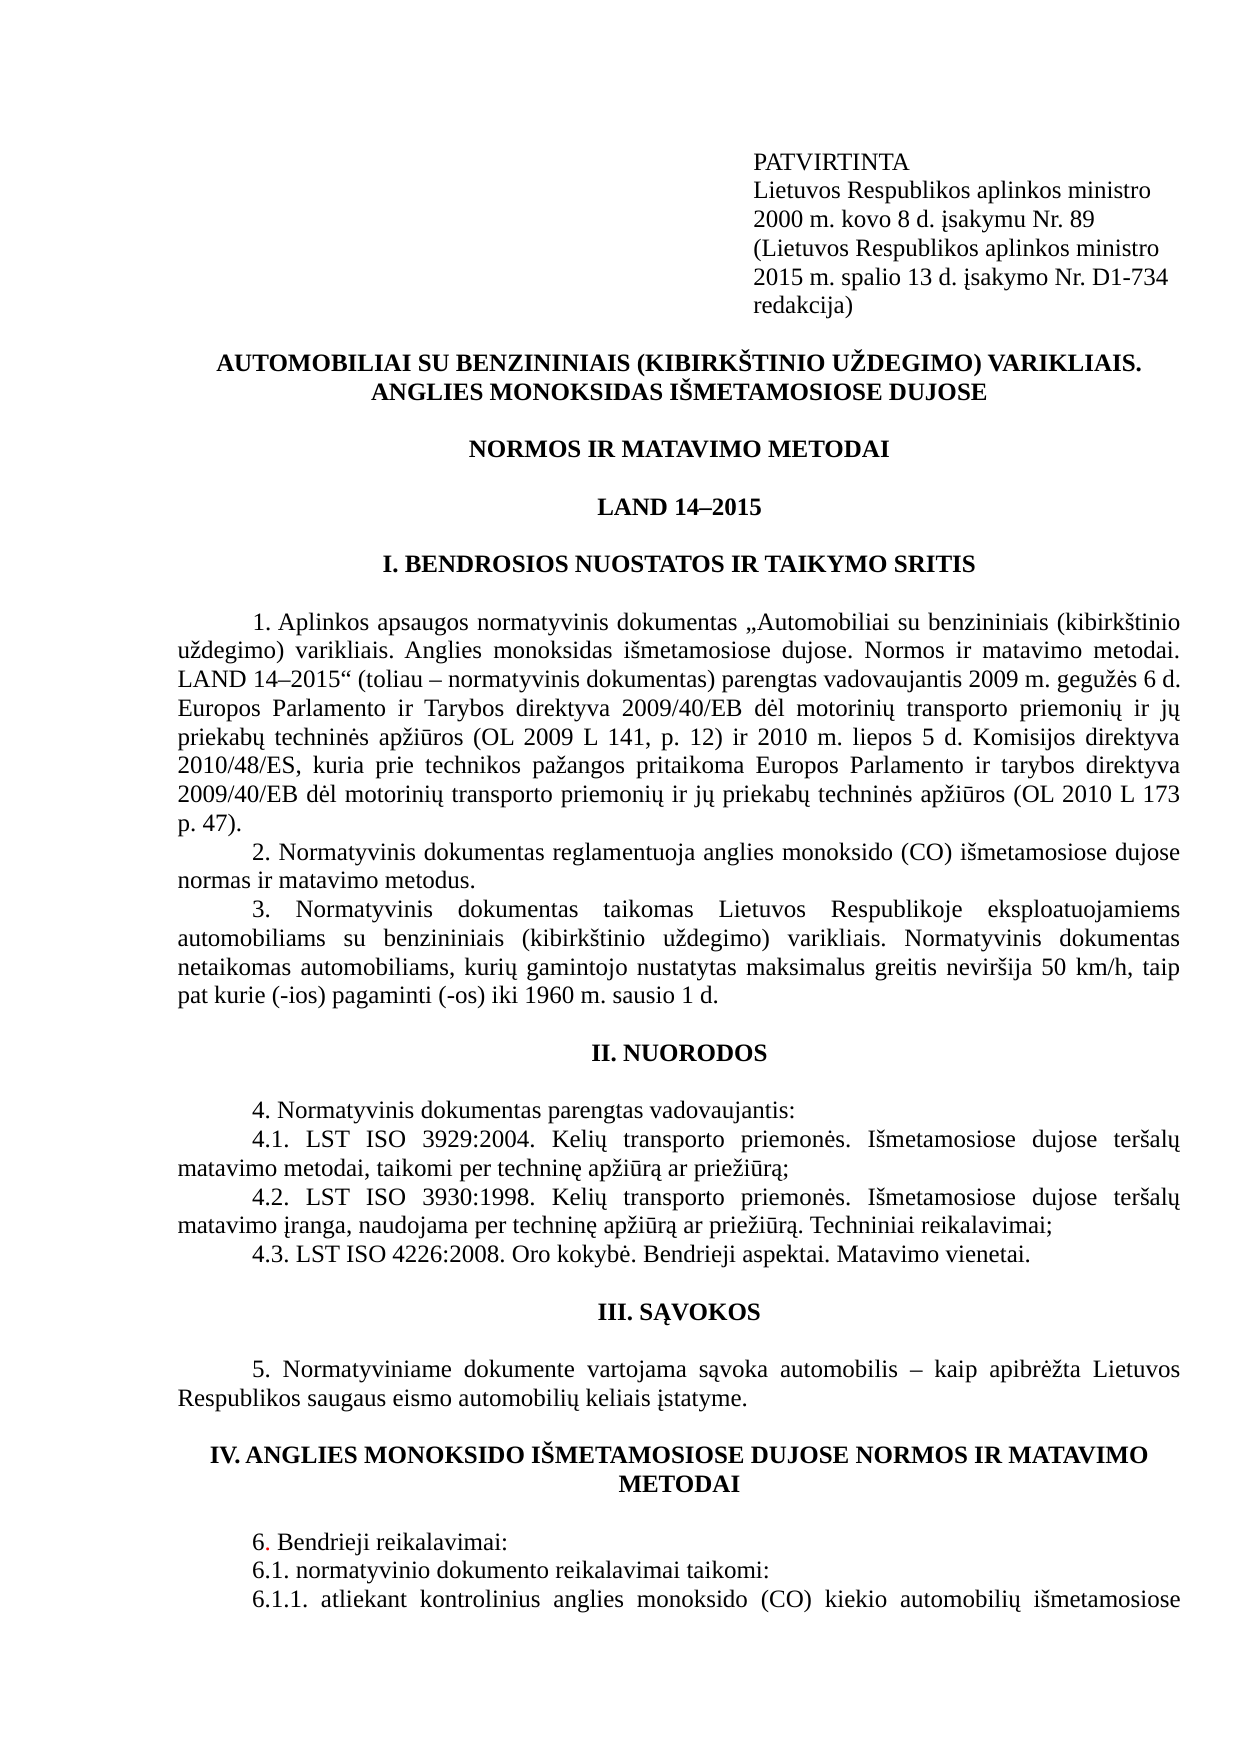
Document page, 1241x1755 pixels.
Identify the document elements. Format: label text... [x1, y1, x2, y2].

text 4.1. LST ISO 3929:2004. Kelių transporto priemonės. Išmetamosiose dujose teršalų matavimo metodai, taikomi per techninę apžiūrą ar priežiūrą; [177, 1124, 1181, 1182]
text Lietuvos Respublikos aplinkos ministro 2000 m. kovo 8 d. įsakymu Nr. 89 [753, 176, 1181, 233]
text PATVIRTINTA [753, 147, 1181, 176]
text 4.3. LST ISO 4226:2008. Oro kokybė. Bendrieji aspektai. Matavimo vienetai. [177, 1239, 1181, 1268]
text AUTOMOBILIAI SU BENZININIAIS (KIBIRKŠTINIO UŽDEGIMO) VARIKLIAIS. ANGLIES MONOKSIDAS IŠMETAMOSIOSE DUJOSE [177, 348, 1181, 406]
text III. SĄVOKOS [177, 1297, 1181, 1326]
text 3. Normatyvinis dokumentas taikomas Lietuvos Respublikoje eksploatuojamiems automobiliams su benzininiais (kibirkštinio uždegimo) varikliais. Normatyvinis dokumentas netaikomas automobiliams, kurių gamintojo nustatytas maksimalus greitis neviršija 50 km/h, taip pat kurie (-ios) pagaminti (-os) iki 1960 m. sausio 1 d. [177, 894, 1181, 1009]
text 4. Normatyvinis dokumentas parengtas vadovaujantis: [177, 1096, 1181, 1124]
text 6.1.1. atliekant kontrolinius anglies monoksido (CO) kiekio automobilių išmetamosiose [177, 1584, 1181, 1613]
text 2. Normatyvinis dokumentas reglamentuoja anglies monoksido (CO) išmetamosiose dujose normas ir matavimo metodus. [177, 837, 1181, 894]
text (Lietuvos Respublikos aplinkos ministro 2015 m. spalio 13 d. įsakymo Nr. D1-734 redakcija) [753, 233, 1181, 319]
text 4.2. LST ISO 3930:1998. Kelių transporto priemonės. Išmetamosiose dujose teršalų matavimo įranga, naudojama per techninę apžiūrą ar priežiūrą. Techniniai reikalavimai; [177, 1182, 1181, 1239]
text 5. Normatyviniame dokumente vartojama sąvoka automobilis – kaip apibrėžta Lietuvos Respublikos saugaus eismo automobilių keliais įstatyme. [177, 1354, 1181, 1412]
text IV. ANGLIES MONOKSIDO IŠMETAMOSIOSE DUJOSE NORMOS IR MATAVIMO METODAI [177, 1441, 1181, 1498]
text 6.1. normatyvinio dokumento reikalavimai taikomi: [177, 1556, 1181, 1584]
text LAND 14–2015 [177, 492, 1181, 521]
text I. BENDROSIOS NUOSTATOS IR TAIKYMO SRITIS [177, 549, 1181, 578]
text 1. Aplinkos apsaugos normatyvinis dokumentas „Automobiliai su benzininiais (kibirkštinio uždegimo) varikliais. Anglies monoksidas išmetamosiose dujose. Normos ir matavimo metodai. LAND 14–2015“ (toliau – normatyvinis dokumentas) parengtas vadovaujantis 2009 m. gegužės 6 d. Europos Parlamento ir Tarybos direktyva 2009/40/EB dėl motorinių transporto priemonių ir jų priekabų techninės apžiūros (OL 2009 L 141, p. 12) ir 2010 m. liepos 5 d. Komisijos direktyva 2010/48/ES, kuria prie technikos pažangos pritaikoma Europos Parlamento ir tarybos direktyva 2009/40/EB dėl motorinių transporto priemonių ir jų priekabų techninės apžiūros (OL 2010 L 173 p. 47). [177, 607, 1181, 837]
text NORMOS IR MATAVIMO METODAI [177, 434, 1181, 463]
text II. NUORODOS [177, 1038, 1181, 1067]
text 6. Bendrieji reikalavimai: [177, 1527, 1181, 1556]
